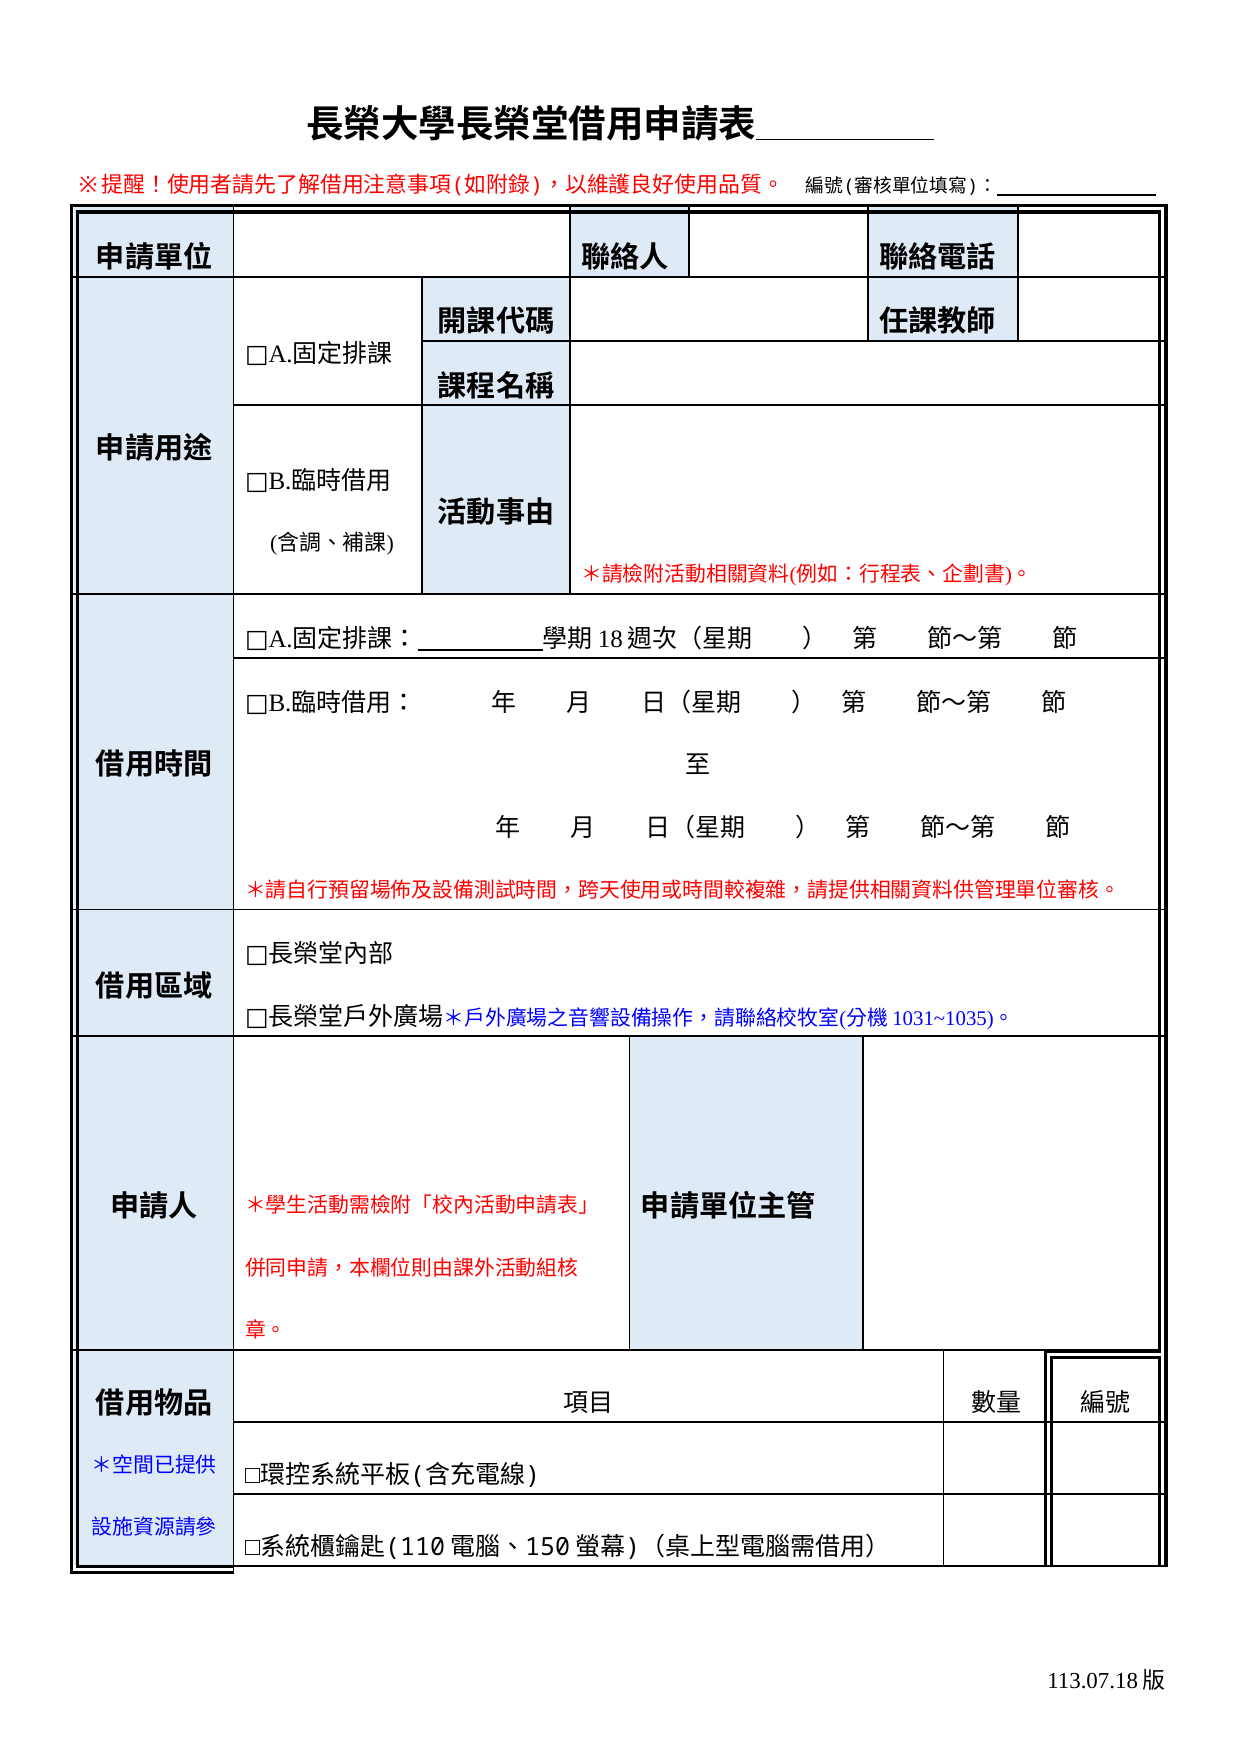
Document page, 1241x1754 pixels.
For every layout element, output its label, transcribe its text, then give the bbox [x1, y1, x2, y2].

table_cell 課程名稱 [423, 342, 569, 404]
table_cell □B.臨時借用： 年 月 日（星期 ） 第 節～第 節 至 年 月 日（星期 ） 第 節～第 節 ＊請自行預留場佈及設備測試時間，跨天使用或時間較複雜，請提供相關資料供管理單位審核。 [234, 659, 1158, 909]
text 長榮大學長榮堂借用申請表 [75, 79, 1165, 142]
table_cell 申請單位主管 [630, 1037, 862, 1349]
table_cell 申請人 [79, 1037, 233, 1349]
table_cell □A.固定排課： 學期18週次（星期 ） 第 節～第 節 [234, 595, 1158, 657]
table_cell □長榮堂內部 □長榮堂戶外廣場＊戶外廣場之音響設備操作，請聯絡校牧室(分機1031~1035)。 [234, 910, 1158, 1035]
table_cell 借用區域 [79, 910, 233, 1035]
table_cell [1053, 1423, 1158, 1493]
table_cell 編號 [1048, 1349, 1163, 1421]
table_cell [944, 1495, 1044, 1565]
table_header [1019, 214, 1158, 276]
table_cell ＊請檢附活動相關資料(例如：行程表、企劃書)。 [571, 406, 1158, 593]
table_header [1019, 207, 1163, 276]
table_cell 借用時間 [79, 595, 233, 909]
table_cell [864, 1037, 1158, 1349]
table_cell [571, 342, 1158, 404]
table_cell [1019, 278, 1158, 340]
table_cell □A.固定排課 [234, 278, 421, 404]
table_header 申請單位 [74, 207, 233, 276]
table_cell ＊學生活動需檢附「校內活動申請表」併同申請，本欄位則由課外活動組核章。 [234, 1037, 629, 1349]
table_cell 活動事由 [423, 406, 569, 593]
table_header [234, 214, 569, 276]
table_cell □環控系統平板(含充電線) [234, 1423, 943, 1493]
table_header 聯絡人 [571, 214, 688, 276]
table_cell [944, 1423, 1044, 1493]
table_cell □系統櫃鑰匙(110電腦、150螢幕)（桌上型電腦需借用） [234, 1495, 943, 1565]
table_cell 申請用途 [79, 278, 233, 593]
table_cell [571, 278, 867, 340]
table_cell [1053, 1495, 1158, 1565]
table_cell 開課代碼 [423, 278, 569, 340]
table_cell 任課教師 [869, 278, 1017, 340]
table_cell 項目 [234, 1351, 943, 1421]
text ※提醒！使用者請先了解借用注意事項(如附錄)，以維護良好使用品質。 編號(審核單位填寫)： [75, 142, 1165, 204]
table_cell 借用物品 ＊空間已提供設施資源請參 [79, 1351, 233, 1565]
table_header [690, 214, 867, 276]
table_header 聯絡電話 [869, 214, 1017, 276]
table_cell □B.臨時借用 (含調、補課) [234, 406, 421, 593]
table_cell 數量 [944, 1351, 1044, 1421]
